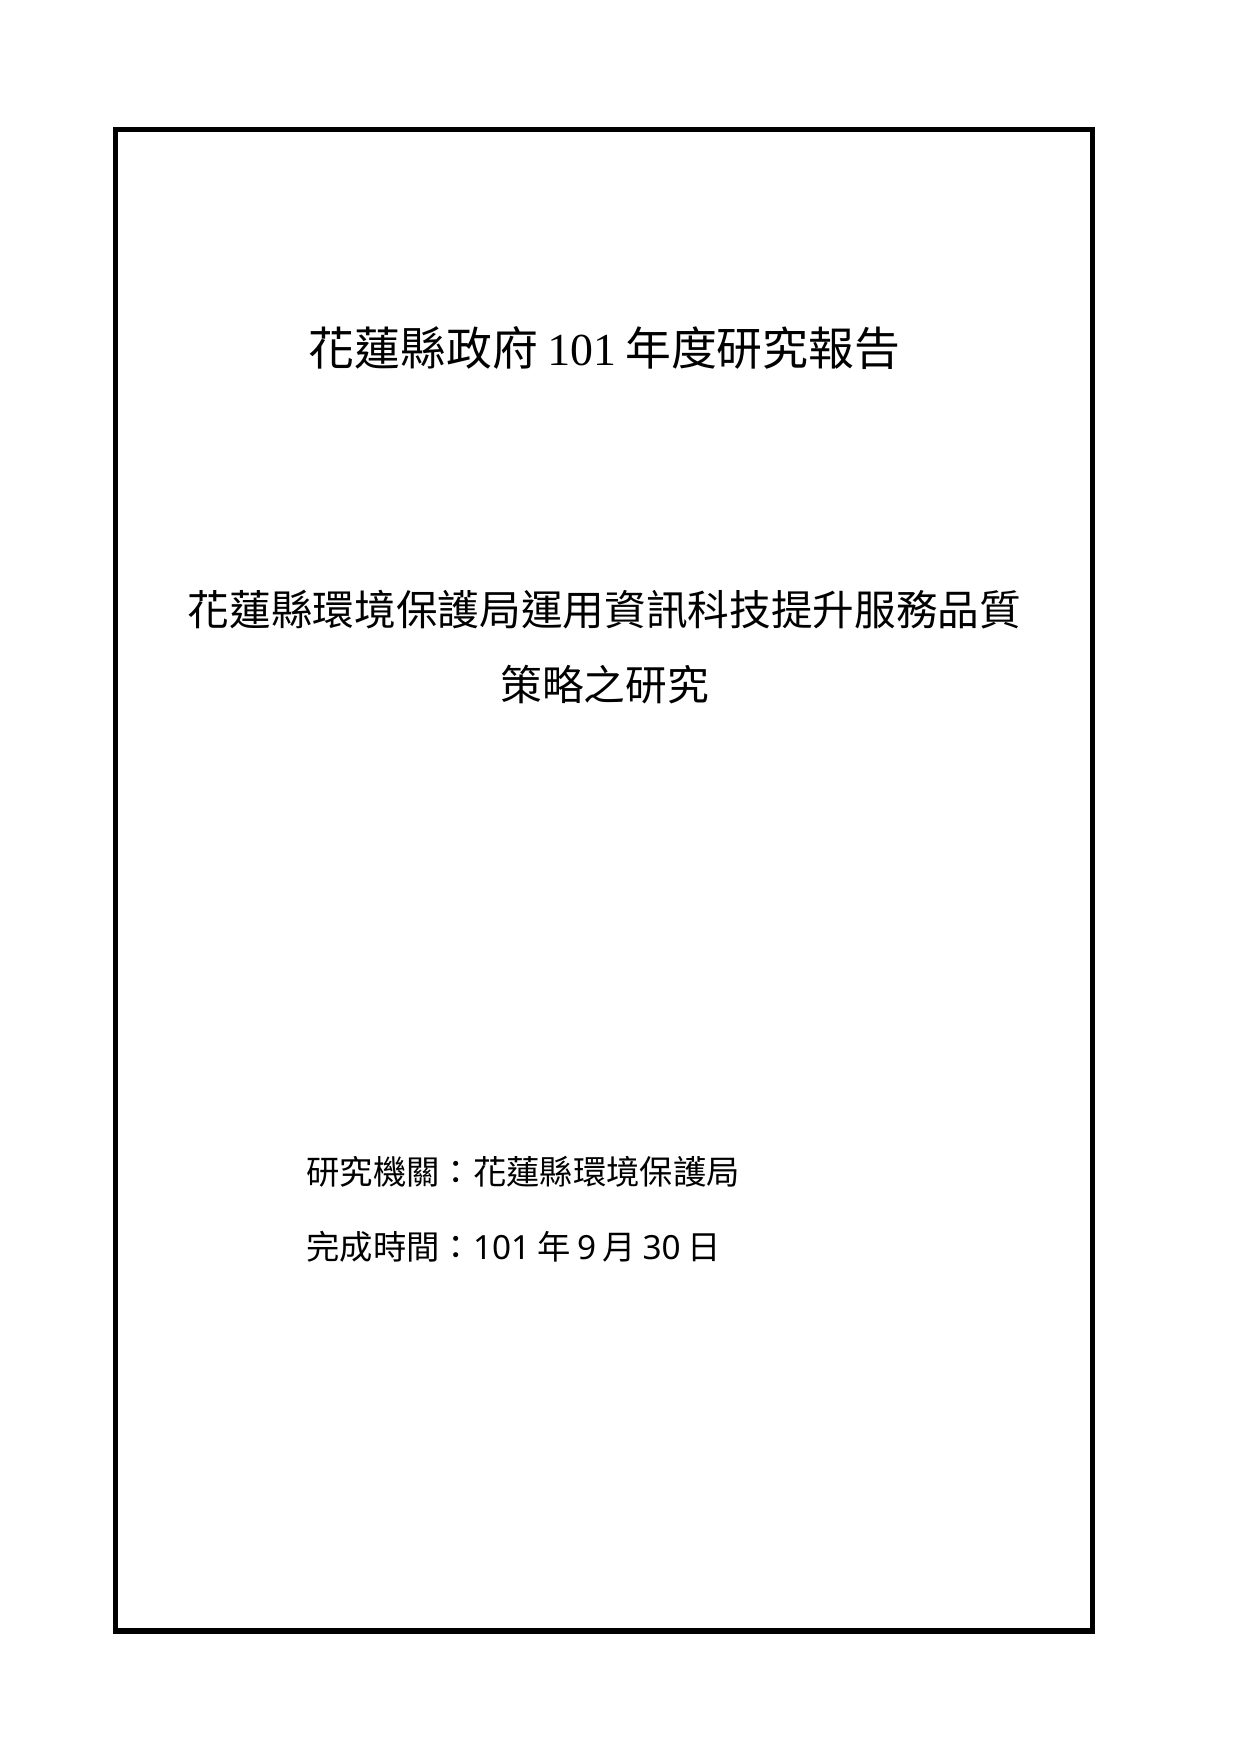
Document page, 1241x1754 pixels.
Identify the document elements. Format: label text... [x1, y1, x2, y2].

table_header 花蓮縣政府101年度研究報告 花蓮縣環境保護局運用資訊科技提升服務品質 策略之研究 研究機關：花蓮縣環境保護局 完成時間：101年9月30日 [118, 132, 1090, 1628]
table_header [1095, 127, 1127, 1628]
